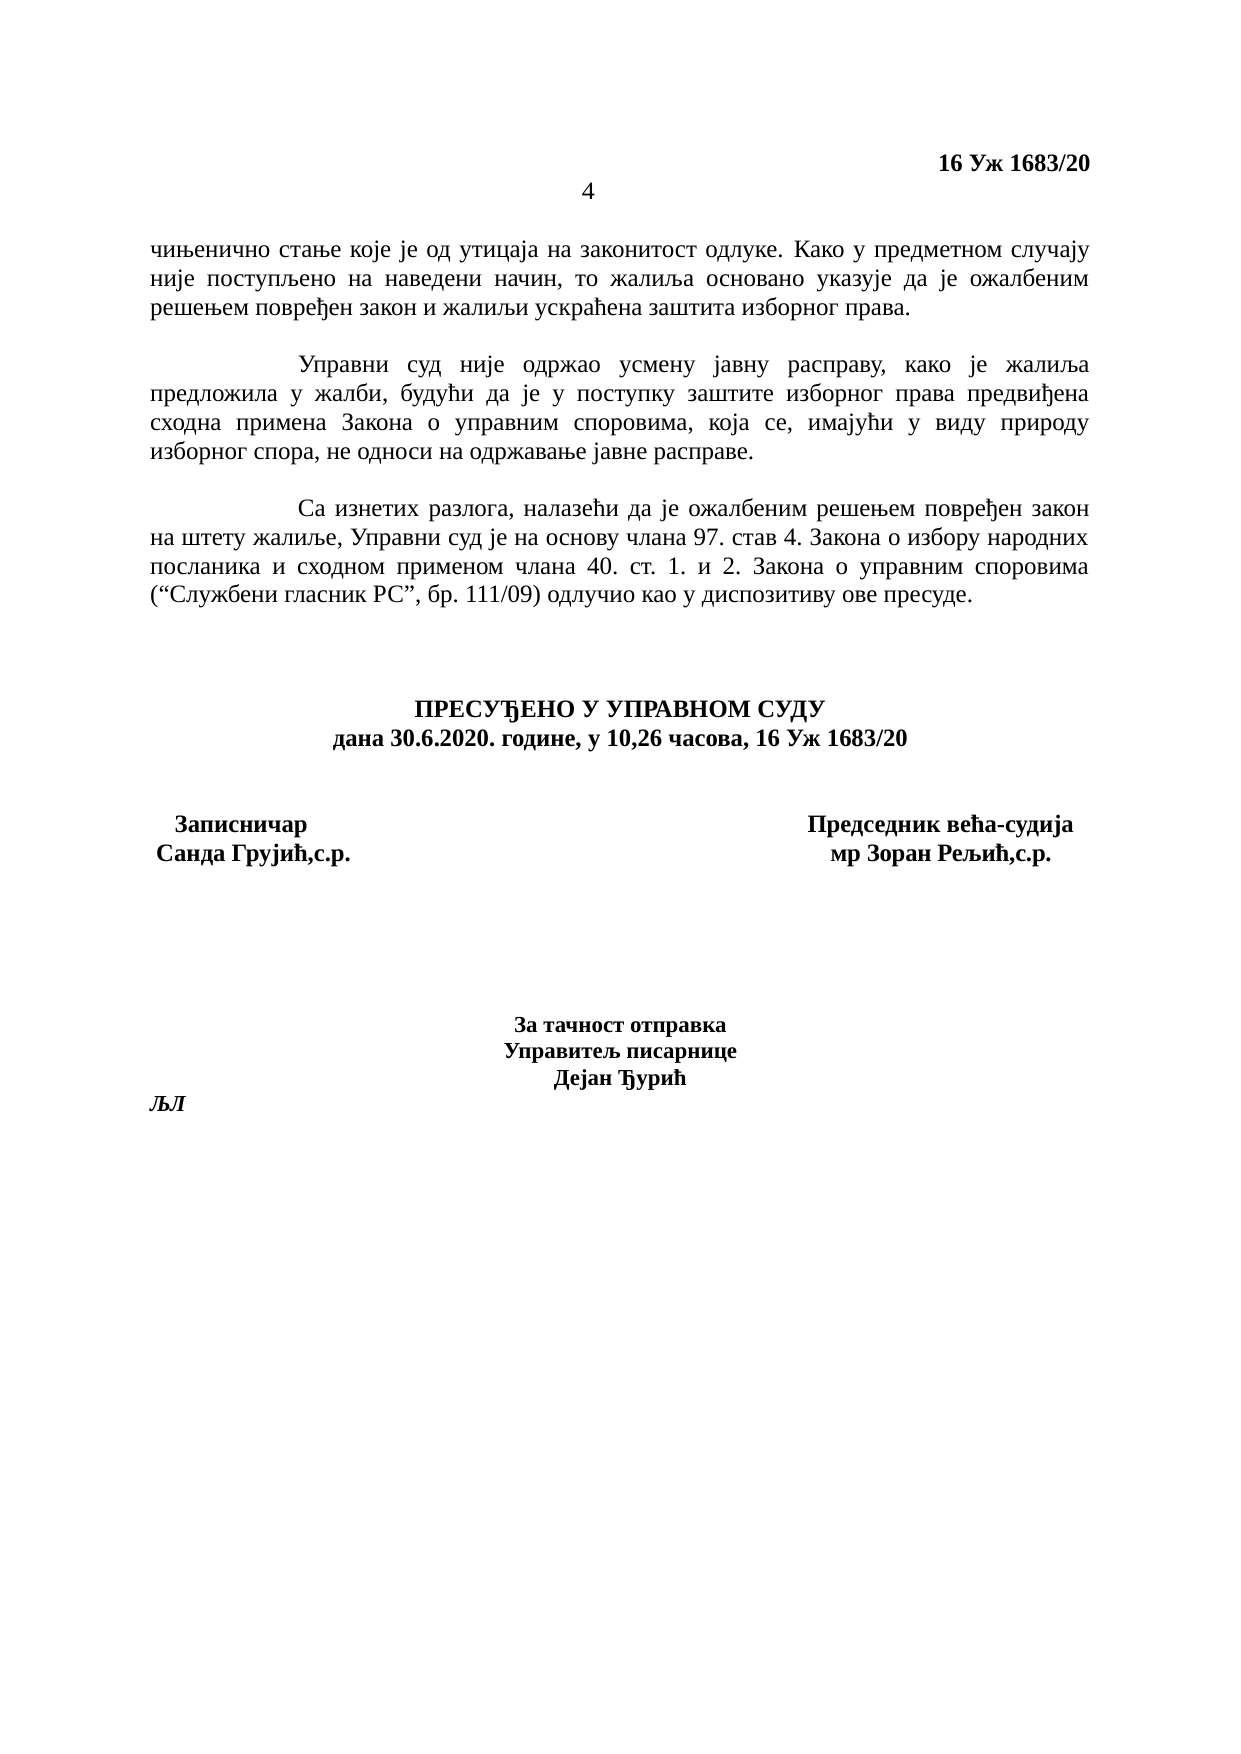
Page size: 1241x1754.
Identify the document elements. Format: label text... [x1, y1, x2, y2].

text Управитељ писарнице [150, 1037, 1090, 1063]
text дана 30.6.2020. године, у 10,26 часова, 16 Уж 1683/20 [150, 723, 1090, 752]
text За тачност отправка [150, 1011, 1090, 1037]
text Са изнетих разлога, налазећи да је ожалбеним решењем повређен закон на штету жалиље, Управни суд је на основу члана 97. став 4. Закона о избору народних посланика и сходном применом члана 40. ст. 1. и 2. Закона о управним споровима (“Службени гласник РС”, бр. 111/09) одлучио као у диспозитиву ове пресуде. [150, 493, 1090, 608]
text ПРЕСУЂЕНО У УПРАВНОМ СУДУ [150, 694, 1090, 723]
text чињенично стање које је од утицаја на законитост одлуке. Како у предметном случају није поступљено на наведени начин, то жалиља основано указује да је ожалбеним решењем повређен закон и жалиљи ускраћена заштита изборног права. [150, 234, 1090, 321]
text Записничар Председник већа-судија [150, 809, 1090, 838]
text Дејан Ђурић [150, 1063, 1090, 1090]
text ЉЛ [150, 1090, 1090, 1116]
text Управни суд није одржао усмену јавну расправу, како је жалиља предложила у жалби, будући да је у поступку заштите изборног права предвиђена сходна примена Закона о управним споровима, која се, имајући у виду природу изборног спора, не односи на одржавање јавне расправе. [150, 349, 1090, 464]
text Санда Грујић,с.р. мр Зоран Рељић,с.р. [150, 838, 1090, 867]
